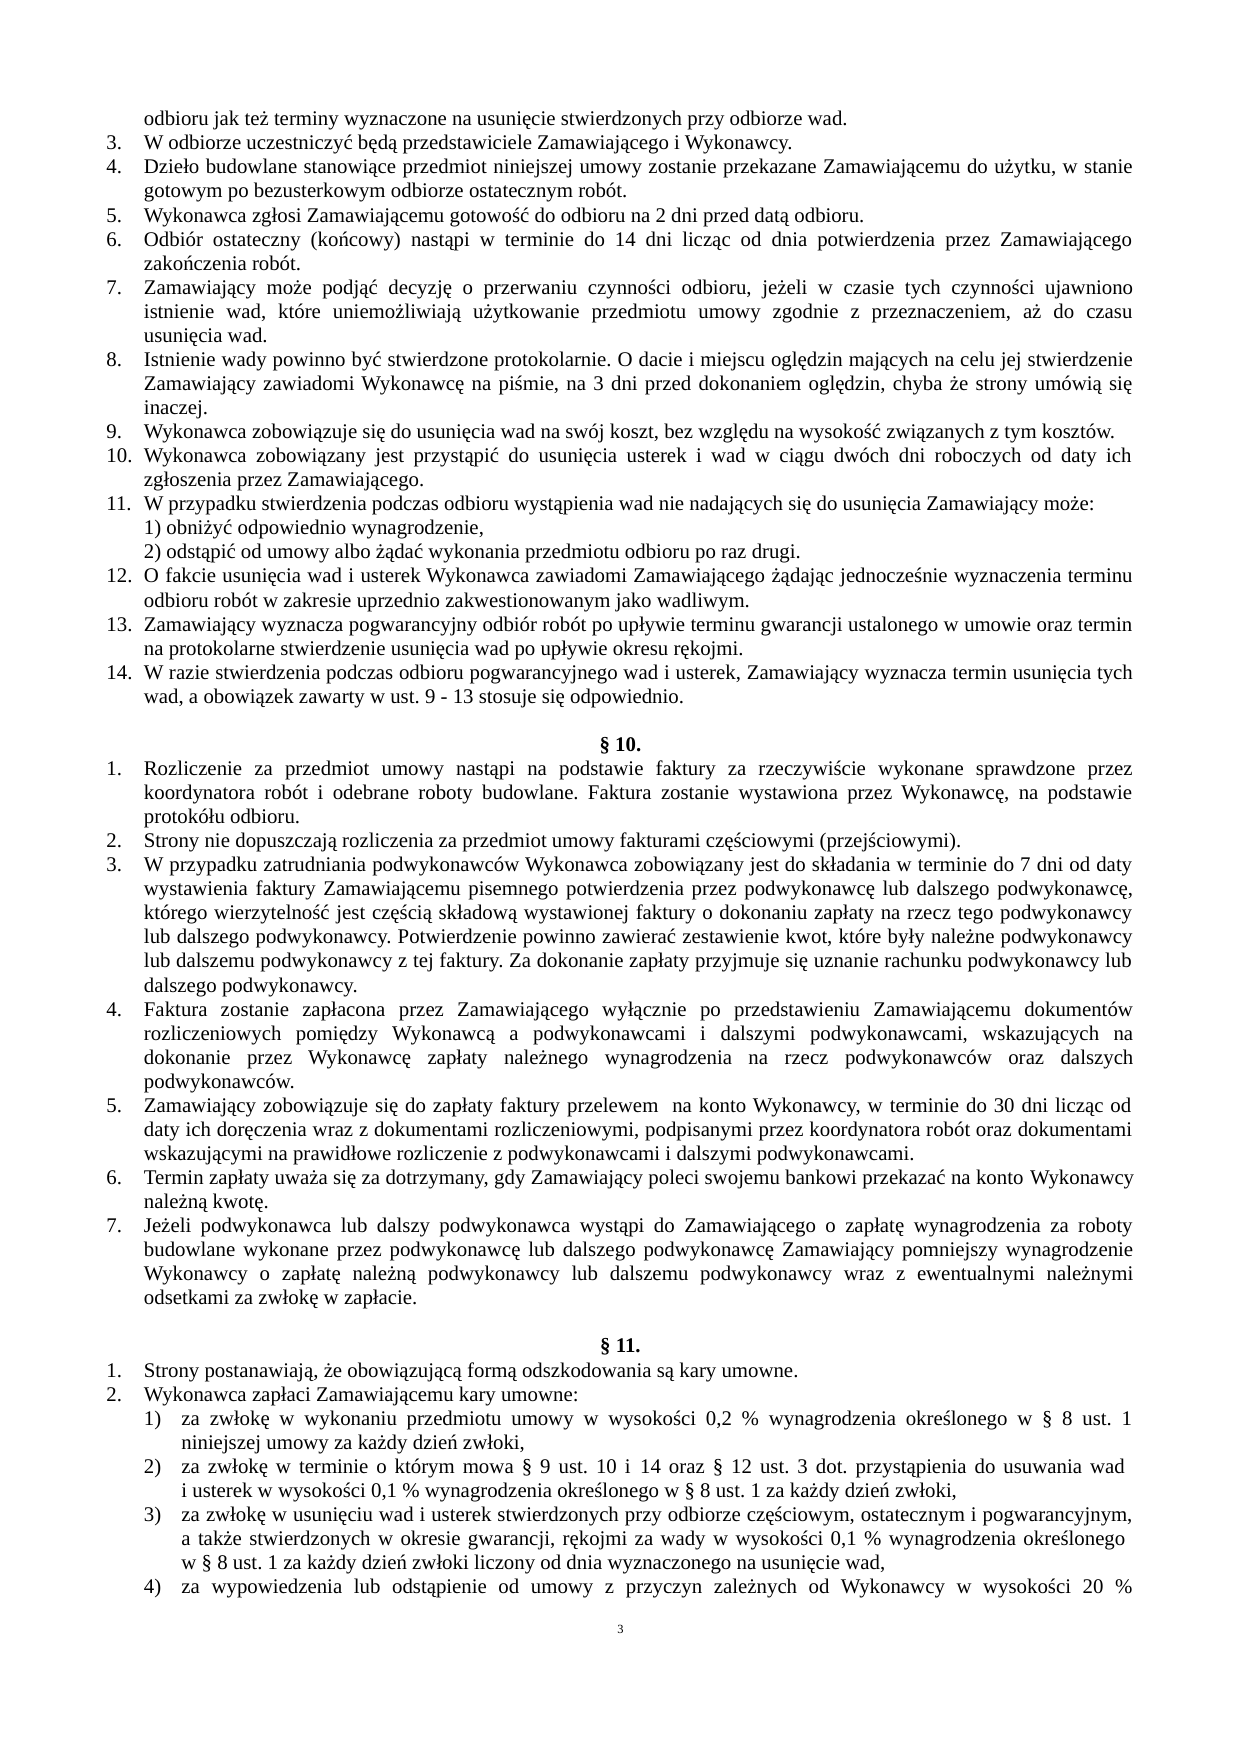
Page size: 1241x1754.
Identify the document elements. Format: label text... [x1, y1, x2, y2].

list Wykonawca zobowiązany jest przystąpić do usunięcia usterek i wad w ciągu dwóch dni roboczych od daty ich zgłoszenia przez Zamawiającego. [106, 443, 1134, 491]
list W przypadku stwierdzenia podczas odbioru wystąpienia wad nie nadających się do usunięcia Zamawiający może: [106, 491, 1134, 515]
list Odbiór ostateczny (końcowy) nastąpi w terminie do 14 dni licząc od dnia potwierdzenia przez Zamawiającego zakończenia robót. [106, 227, 1134, 275]
list odbioru jak też terminy wyznaczone na usunięcie stwierdzonych przy odbiorze wad. [106, 106, 1134, 130]
list Termin zapłaty uważa się za dotrzymany, gdy Zamawiający poleci swojemu bankowi przekazać na konto Wykonawcy należną kwotę. [106, 1165, 1134, 1213]
list Jeżeli podwykonawca lub dalszy podwykonawca wystąpi do Zamawiającego o zapłatę wynagrodzenia za roboty budowlane wykonane przez podwykonawcę lub dalszego podwykonawcę Zamawiający pomniejszy wynagrodzenie Wykonawcy o zapłatę należną podwykonawcy lub dalszemu podwykonawcy wraz z ewentualnymi należnymi odsetkami za zwłokę w zapłacie. [106, 1213, 1134, 1309]
list Wykonawca zgłosi Zamawiającemu gotowość do odbioru na 2 dni przed datą odbioru. [106, 202, 1134, 227]
list W razie stwierdzenia podczas odbioru pogwarancyjnego wad i usterek, Zamawiający wyznacza termin usunięcia tych wad, a obowiązek zawarty w ust. 9 - 13 stosuje się odpowiednio. [106, 660, 1134, 708]
list za zwłokę w wykonaniu przedmiotu umowy w wysokości 0,2 % wynagrodzenia określonego w § 8 ust. 1 niniejszej umowy za każdy dzień zwłoki, [144, 1406, 1134, 1454]
list Zamawiający zobowiązuje się do zapłaty faktury przelewem na konto Wykonawcy, w terminie do 30 dni licząc od daty ich doręczenia wraz z dokumentami rozliczeniowymi, podpisanymi przez koordynatora robót oraz dokumentami wskazującymi na prawidłowe rozliczenie z podwykonawcami i dalszymi podwykonawcami. [106, 1093, 1134, 1165]
text 1) obniżyć odpowiednio wynagrodzenie, [144, 515, 1134, 539]
list Wykonawca zapłaci Zamawiającemu kary umowne: [106, 1382, 1134, 1406]
list za zwłokę w usunięciu wad i usterek stwierdzonych przy odbiorze częściowym, ostatecznym i pogwarancyjnym, a także stwierdzonych w okresie gwarancji, rękojmi za wady w wysokości 0,1 % wynagrodzenia określonego w § 8 ust. 1 za każdy dzień zwłoki liczony od dnia wyznaczonego na usunięcie wad, [144, 1502, 1134, 1574]
list Dzieło budowlane stanowiące przedmiot niniejszej umowy zostanie przekazane Zamawiającemu do użytku, w stanie gotowym po bezusterkowym odbiorze ostatecznym robót. [106, 154, 1134, 202]
list W przypadku zatrudniania podwykonawców Wykonawca zobowiązany jest do składania w terminie do 7 dni od daty wystawienia faktury Zamawiającemu pisemnego potwierdzenia przez podwykonawcę lub dalszego podwykonawcę, którego wierzytelność jest częścią składową wystawionej faktury o dokonaniu zapłaty na rzecz tego podwykonawcy lub dalszego podwykonawcy. Potwierdzenie powinno zawierać zestawienie kwot, które były należne podwykonawcy lub dalszemu podwykonawcy z tej faktury. Za dokonanie zapłaty przyjmuje się uznanie rachunku podwykonawcy lub dalszego podwykonawcy. [106, 852, 1134, 997]
list Istnienie wady powinno być stwierdzone protokolarnie. O dacie i miejscu oględzin mających na celu jej stwierdzenie Zamawiający zawiadomi Wykonawcę na piśmie, na 3 dni przed dokonaniem oględzin, chyba że strony umówią się inaczej. [106, 347, 1134, 419]
text 2) odstąpić od umowy albo żądać wykonania przedmiotu odbioru po raz drugi. [144, 539, 1134, 563]
list W odbiorze uczestniczyć będą przedstawiciele Zamawiającego i Wykonawcy. [106, 130, 1134, 154]
list Rozliczenie za przedmiot umowy nastąpi na podstawie faktury za rzeczywiście wykonane sprawdzone przez koordynatora robót i odebrane roboty budowlane. Faktura zostanie wystawiona przez Wykonawcę, na podstawie protokółu odbioru. [106, 756, 1134, 828]
list Wykonawca zobowiązuje się do usunięcia wad na swój koszt, bez względu na wysokość związanych z tym kosztów. [106, 419, 1134, 443]
list Zamawiający może podjąć decyzję o przerwaniu czynności odbioru, jeżeli w czasie tych czynności ujawniono istnienie wad, które uniemożliwiają użytkowanie przedmiotu umowy zgodnie z przeznaczeniem, aż do czasu usunięcia wad. [106, 275, 1134, 347]
text § 11. [106, 1333, 1134, 1357]
list Strony postanawiają, że obowiązującą formą odszkodowania są kary umowne. [106, 1357, 1134, 1382]
text § 10. [106, 732, 1134, 756]
list Zamawiający wyznacza pogwarancyjny odbiór robót po upływie terminu gwarancji ustalonego w umowie oraz termin na protokolarne stwierdzenie usunięcia wad po upływie okresu rękojmi. [106, 612, 1134, 660]
list Strony nie dopuszczają rozliczenia za przedmiot umowy fakturami częściowymi (przejściowymi). [106, 828, 1134, 852]
list za wypowiedzenia lub odstąpienie od umowy z przyczyn zależnych od Wykonawcy w wysokości 20 % [144, 1574, 1134, 1598]
list Faktura zostanie zapłacona przez Zamawiającego wyłącznie po przedstawieniu Zamawiającemu dokumentów rozliczeniowych pomiędzy Wykonawcą a podwykonawcami i dalszymi podwykonawcami, wskazujących na dokonanie przez Wykonawcę zapłaty należnego wynagrodzenia na rzecz podwykonawców oraz dalszych podwykonawców. [106, 997, 1134, 1093]
list O fakcie usunięcia wad i usterek Wykonawca zawiadomi Zamawiającego żądając jednocześnie wyznaczenia terminu odbioru robót w zakresie uprzednio zakwestionowanym jako wadliwym. [106, 563, 1134, 612]
list za zwłokę w terminie o którym mowa § 9 ust. 10 i 14 oraz § 12 ust. 3 dot. przystąpienia do usuwania wad i usterek w wysokości 0,1 % wynagrodzenia określonego w § 8 ust. 1 za każdy dzień zwłoki, [144, 1454, 1134, 1502]
